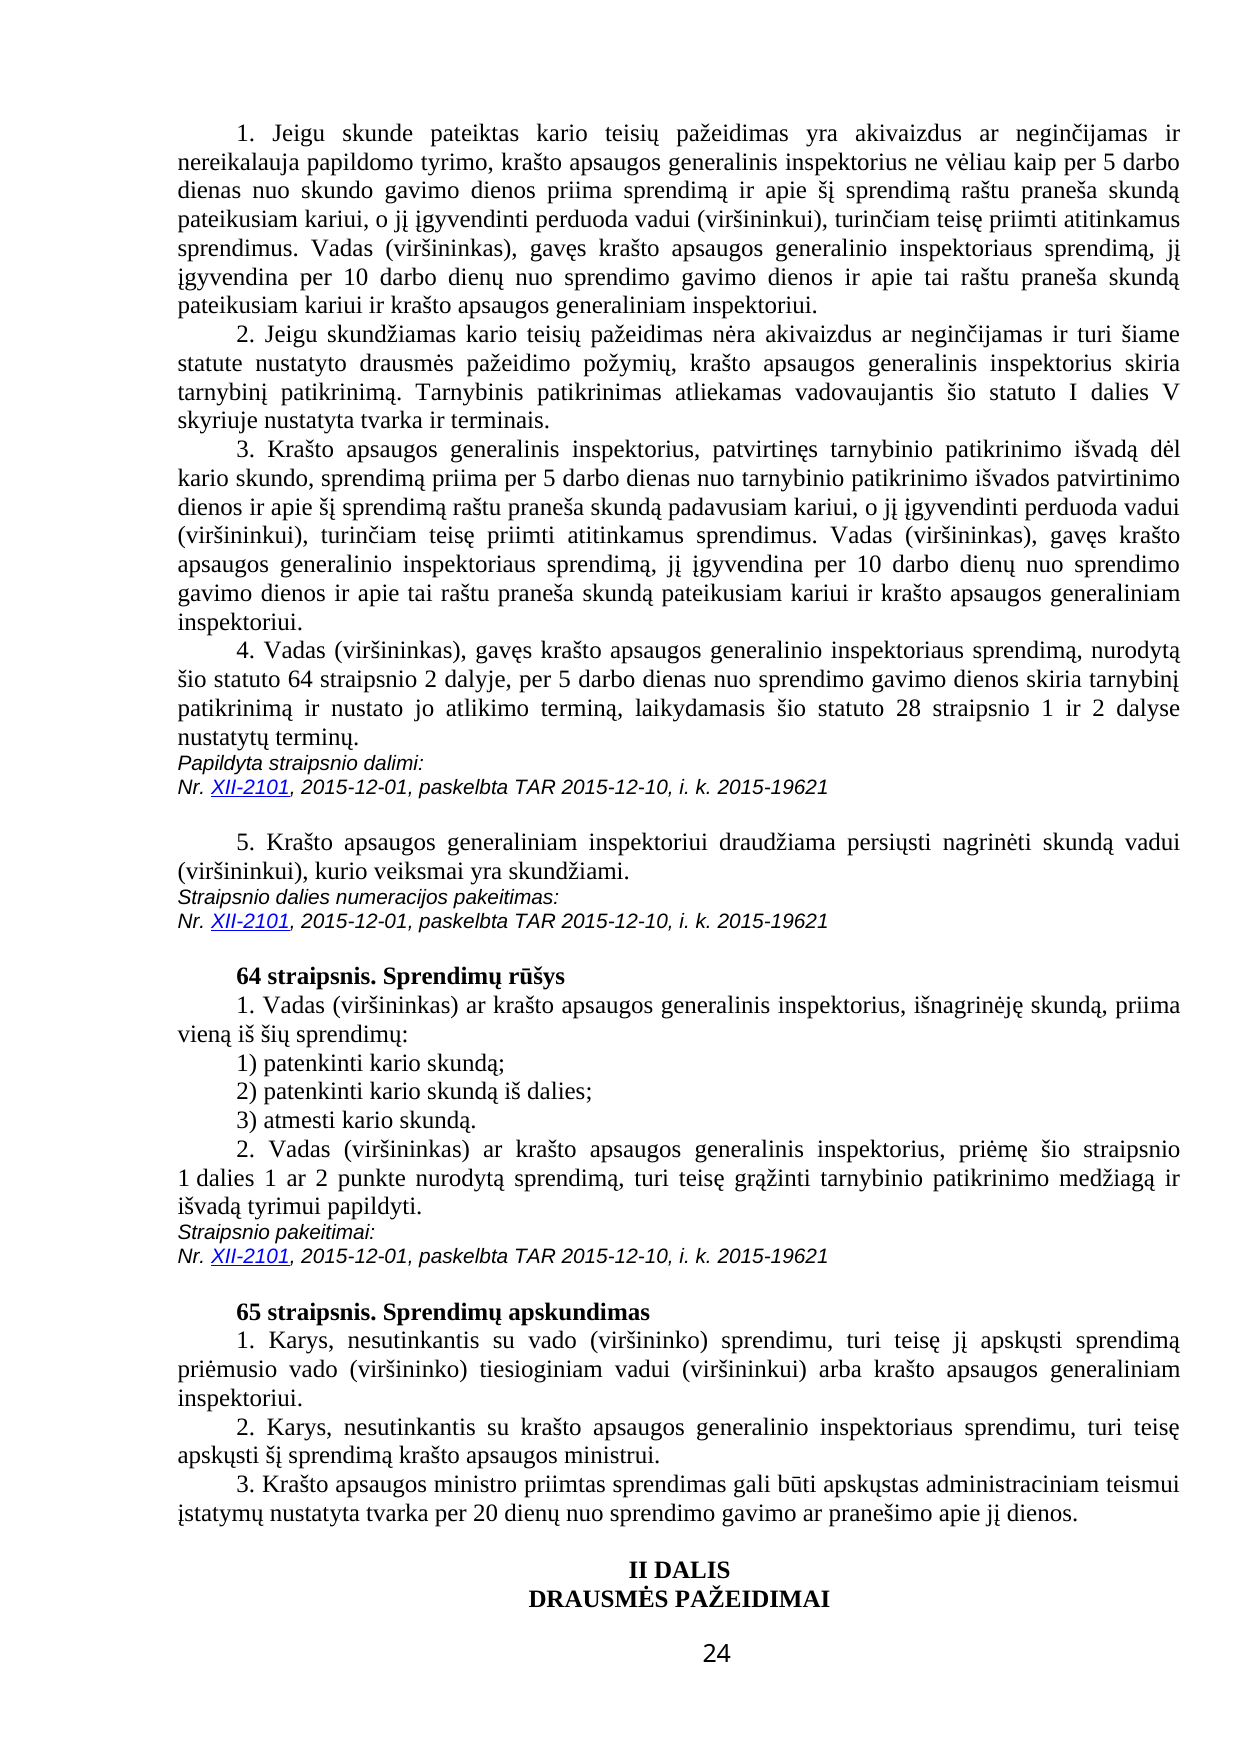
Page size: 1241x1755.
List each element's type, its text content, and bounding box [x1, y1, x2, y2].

text 1. Karys, nesutinkantis su vado (viršininko) sprendimu, turi teisę jį apskųsti sprendimą priėmusio vado (viršininko) tiesioginiam vadui (viršininkui) arba krašto apsaugos generaliniam inspektoriui. [177, 1326, 1181, 1412]
text DRAUSMĖS PAŽEIDIMAI [177, 1584, 1181, 1613]
text II DALIS [177, 1556, 1181, 1584]
text 2) patenkinti kario skundą iš dalies; [177, 1076, 1181, 1105]
text Papildyta straipsnio dalimi: [177, 751, 1181, 774]
text 2. Jeigu skundžiamas kario teisių pažeidimas nėra akivaizdus ar neginčijamas ir turi šiame statute nustatyto drausmės pažeidimo požymių, krašto apsaugos generalinis inspektorius skiria tarnybinį patikrinimą. Tarnybinis patikrinimas atliekamas vadovaujantis šio statuto I dalies V skyriuje nustatyta tvarka ir terminais. [177, 319, 1181, 434]
text 1. Vadas (viršininkas) ar krašto apsaugos generalinis inspektorius, išnagrinėję skundą, priima vieną iš šių sprendimų: [177, 990, 1181, 1048]
text Straipsnio pakeitimai: [177, 1220, 1181, 1244]
text 3. Krašto apsaugos ministro priimtas sprendimas gali būti apskųstas administraciniam teismui įstatymų nustatyta tvarka per 20 dienų nuo sprendimo gavimo ar pranešimo apie jį dienos. [177, 1469, 1181, 1527]
text 3) atmesti kario skundą. [177, 1105, 1181, 1134]
text 65 straipsnis. Sprendimų apskundimas [177, 1297, 1181, 1326]
text 2. Vadas (viršininkas) ar krašto apsaugos generalinis inspektorius, priėmę šio straipsnio 1 dalies 1 ar 2 punkte nurodytą sprendimą, turi teisę grąžinti tarnybinio patikrinimo medžiagą ir išvadą tyrimui papildyti. [177, 1134, 1181, 1220]
text 4. Vadas (viršininkas), gavęs krašto apsaugos generalinio inspektoriaus sprendimą, nurodytą šio statuto 64 straipsnio 2 dalyje, per 5 darbo dienas nuo sprendimo gavimo dienos skiria tarnybinį patikrinimą ir nustato jo atlikimo terminą, laikydamasis šio statuto 28 straipsnio 1 ir 2 dalyse nustatytų terminų. [177, 636, 1181, 751]
text Nr. XII-2101, 2015-12-01, paskelbta TAR 2015-12-10, i. k. 2015-19621 [177, 1244, 1181, 1268]
text 1) patenkinti kario skundą; [177, 1048, 1181, 1076]
text 1. Jeigu skunde pateiktas kario teisių pažeidimas yra akivaizdus ar neginčijamas ir nereikalauja papildomo tyrimo, krašto apsaugos generalinis inspektorius ne vėliau kaip per 5 darbo dienas nuo skundo gavimo dienos priima sprendimą ir apie šį sprendimą raštu praneša skundą pateikusiam kariui, o jį įgyvendinti perduoda vadui (viršininkui), turinčiam teisę priimti atitinkamus sprendimus. Vadas (viršininkas), gavęs krašto apsaugos generalinio inspektoriaus sprendimą, jį įgyvendina per 10 darbo dienų nuo sprendimo gavimo dienos ir apie tai raštu praneša skundą pateikusiam kariui ir krašto apsaugos generaliniam inspektoriui. [177, 118, 1181, 319]
text Nr. XII-2101, 2015-12-01, paskelbta TAR 2015-12-10, i. k. 2015-19621 [177, 909, 1181, 933]
text Straipsnio dalies numeracijos pakeitimas: [177, 885, 1181, 909]
text 2. Karys, nesutinkantis su krašto apsaugos generalinio inspektoriaus sprendimu, turi teisę apskųsti šį sprendimą krašto apsaugos ministrui. [177, 1412, 1181, 1469]
text Nr. XII-2101, 2015-12-01, paskelbta TAR 2015-12-10, i. k. 2015-19621 [177, 774, 1181, 798]
text 64 straipsnis. Sprendimų rūšys [177, 961, 1181, 990]
text 3. Krašto apsaugos generalinis inspektorius, patvirtinęs tarnybinio patikrinimo išvadą dėl kario skundo, sprendimą priima per 5 darbo dienas nuo tarnybinio patikrinimo išvados patvirtinimo dienos ir apie šį sprendimą raštu praneša skundą padavusiam kariui, o jį įgyvendinti perduoda vadui (viršininkui), turinčiam teisę priimti atitinkamus sprendimus. Vadas (viršininkas), gavęs krašto apsaugos generalinio inspektoriaus sprendimą, jį įgyvendina per 10 darbo dienų nuo sprendimo gavimo dienos ir apie tai raštu praneša skundą pateikusiam kariui ir krašto apsaugos generaliniam inspektoriui. [177, 434, 1181, 636]
text 5. Krašto apsaugos generaliniam inspektoriui draudžiama persiųsti nagrinėti skundą vadui (viršininkui), kurio veiksmai yra skundžiami. [177, 827, 1181, 885]
